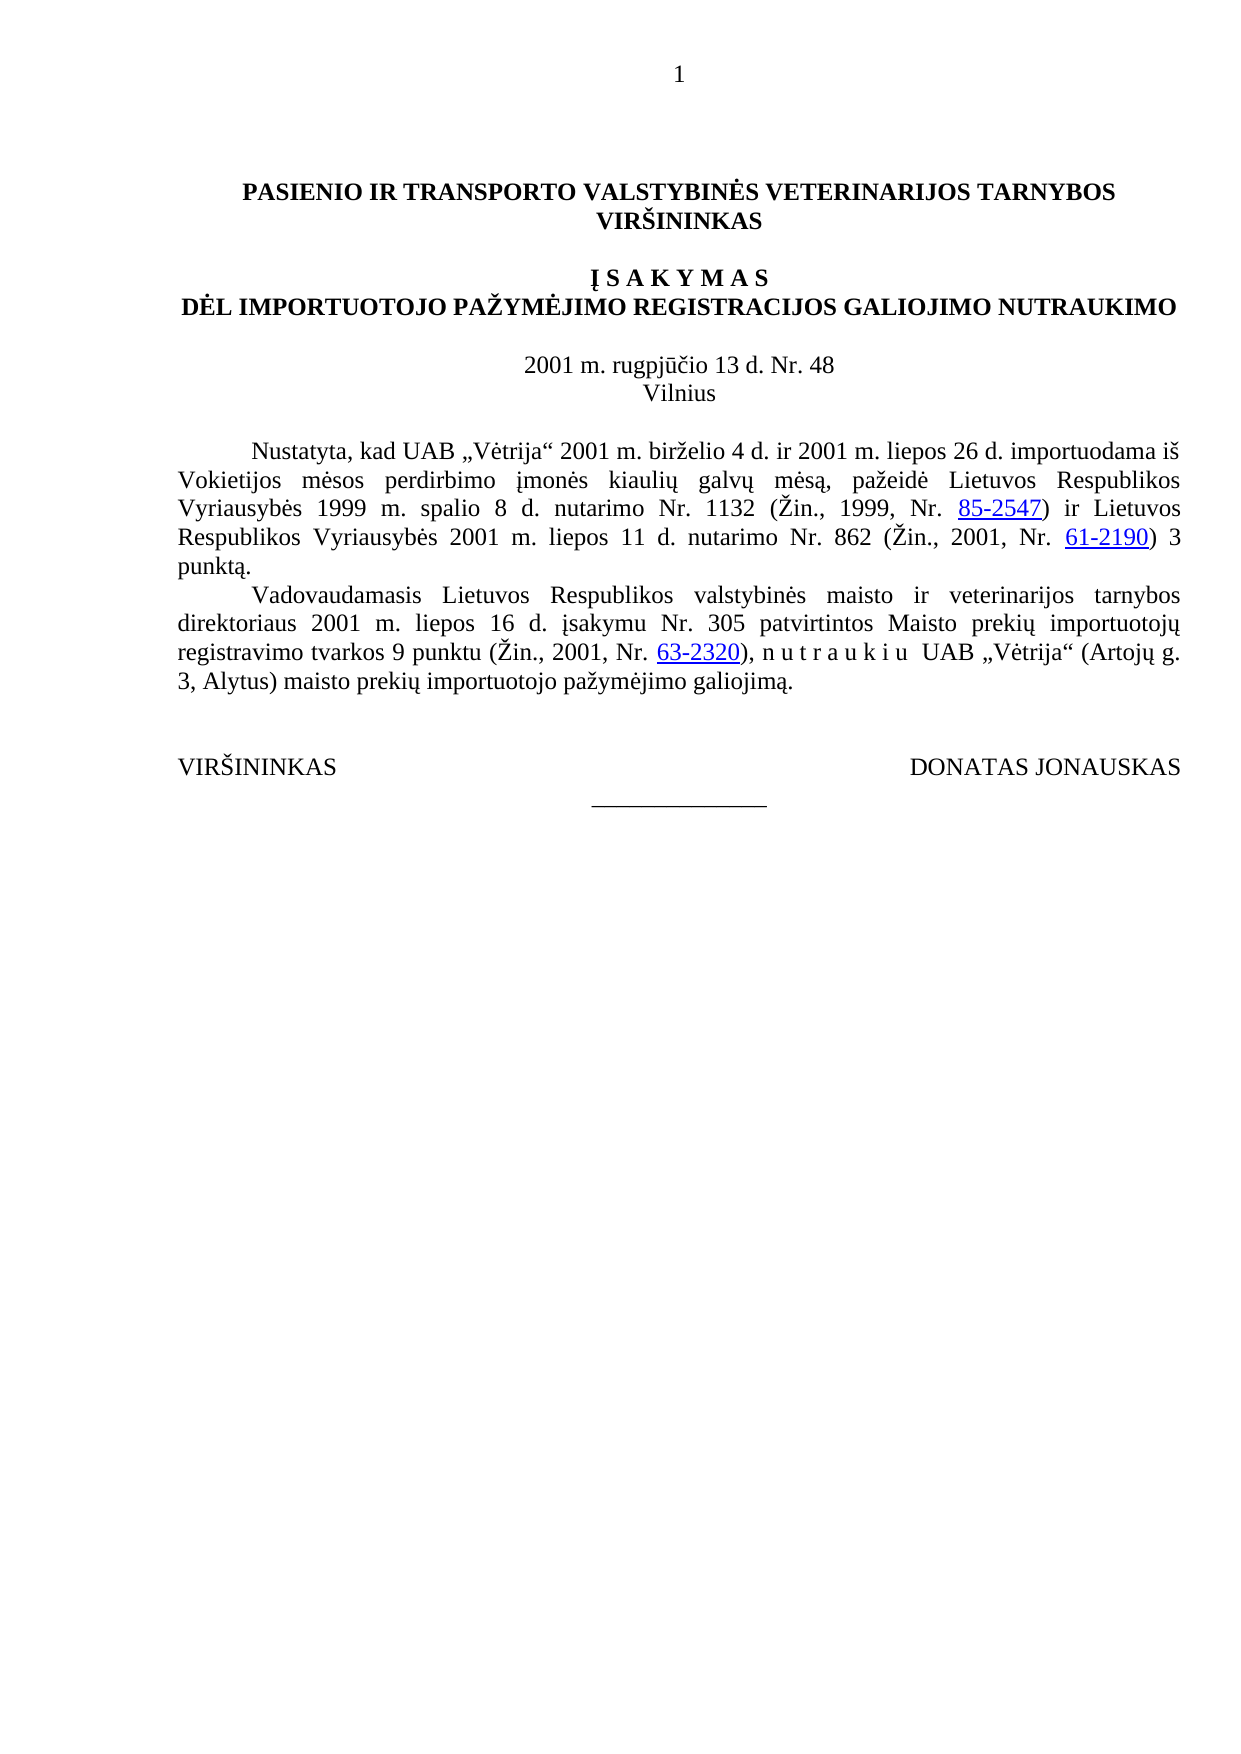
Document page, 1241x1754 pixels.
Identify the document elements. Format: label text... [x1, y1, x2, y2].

text DĖL IMPORTUOTOJO PAŽYMĖJIMO REGISTRACIJOS GALIOJIMO NUTRAUKIMO [177, 292, 1181, 321]
text Į S A K Y M A S [177, 263, 1181, 292]
text Nustatyta, kad UAB „Vėtrija“ 2001 m. birželio 4 d. ir 2001 m. liepos 26 d. importuodama iš Vokietijos mėsos perdirbimo įmonės kiaulių galvų mėsą, pažeidė Lietuvos Respublikos Vyriausybės 1999 m. spalio 8 d. nutarimo Nr. 1132 (Žin., 1999, Nr. 85-2547) ir Lietuvos Respublikos Vyriausybės 2001 m. liepos 11 d. nutarimo Nr. 862 (Žin., 2001, Nr. 61-2190) 3 punktą. [177, 436, 1181, 580]
text 2001 m. rugpjūčio 13 d. Nr. 48 [177, 350, 1181, 378]
text Vilnius [177, 378, 1181, 407]
text Vadovaudamasis Lietuvos Respublikos valstybinės maisto ir veterinarijos tarnybos direktoriaus 2001 m. liepos 16 d. įsakymu Nr. 305 patvirtintos Maisto prekių importuotojų registravimo tvarkos 9 punktu (Žin., 2001, Nr. 63-2320), nutraukiu UAB „Vėtrija“ (Artojų g. 3, Alytus) maisto prekių importuotojo pažymėjimo galiojimą. [177, 580, 1181, 695]
text ______________ [177, 781, 1181, 810]
text PASIENIO IR TRANSPORTO VALSTYBINĖS VETERINARIJOS TARNYBOS VIRŠININKAS [177, 177, 1181, 235]
text VIRŠININKAS DONATAS JONAUSKAS [177, 752, 1181, 781]
